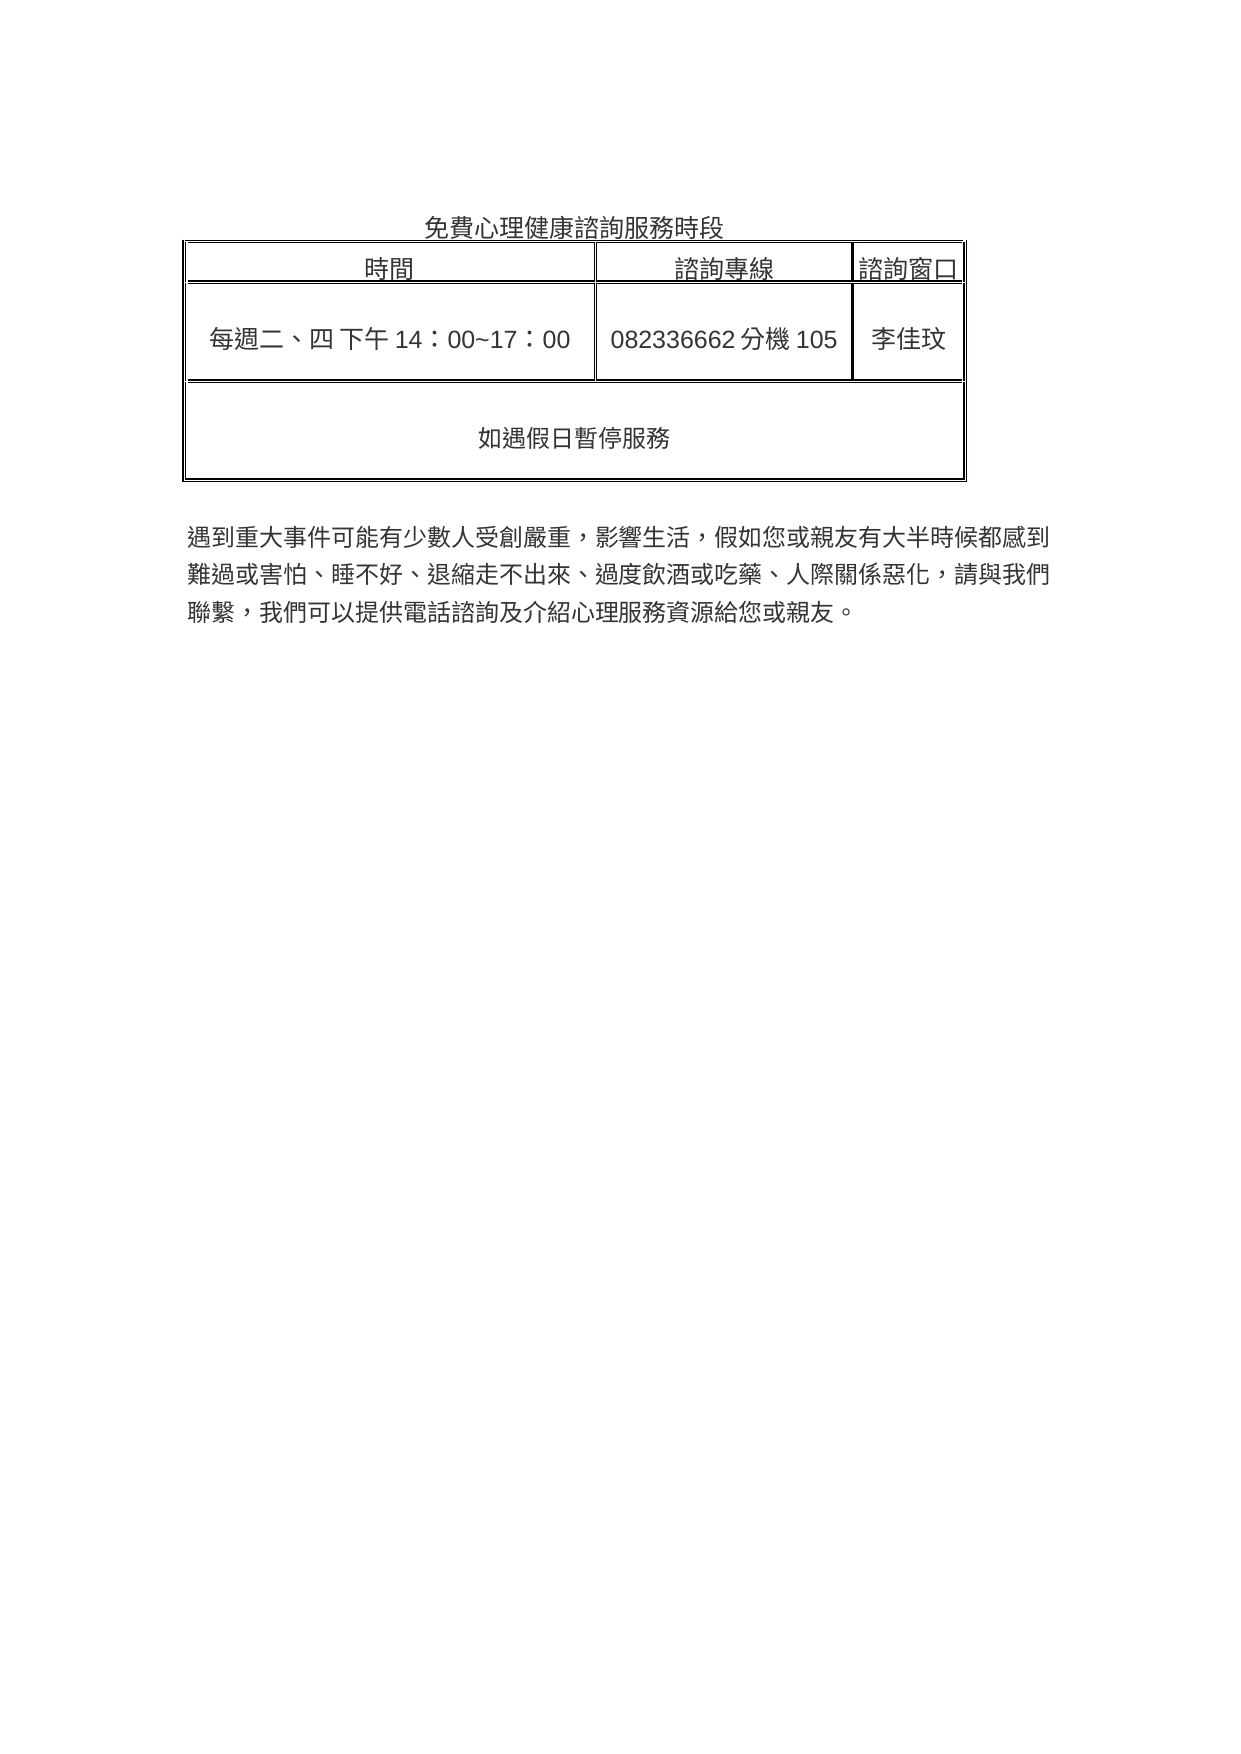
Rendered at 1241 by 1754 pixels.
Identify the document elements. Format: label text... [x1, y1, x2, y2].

text 遇到重大事件可能有少數人受創嚴重，影響生活，假如您或親友有大半時候都感到難過或害怕、睡不好、退縮走不出來、過度飲酒或吃藥、人際關係惡化，請與我們聯繫，我們可以提供電話諮詢及介紹心理服務資源給您或親友。 [187, 511, 1053, 623]
table_cell 李佳玟 [854, 280, 964, 379]
table_cell 諮詢專線 [597, 243, 851, 280]
table_cell 諮詢窗口 [854, 240, 965, 280]
table_cell 082336662分機105 [597, 284, 851, 379]
table_cell 如遇假日暫停服務 [186, 379, 964, 478]
table_header 免費心理健康諮詢服務時段 [184, 202, 965, 239]
table_cell 時間 [186, 241, 594, 280]
table_cell 每週二、四 下午14：00~17：00 [186, 280, 594, 379]
